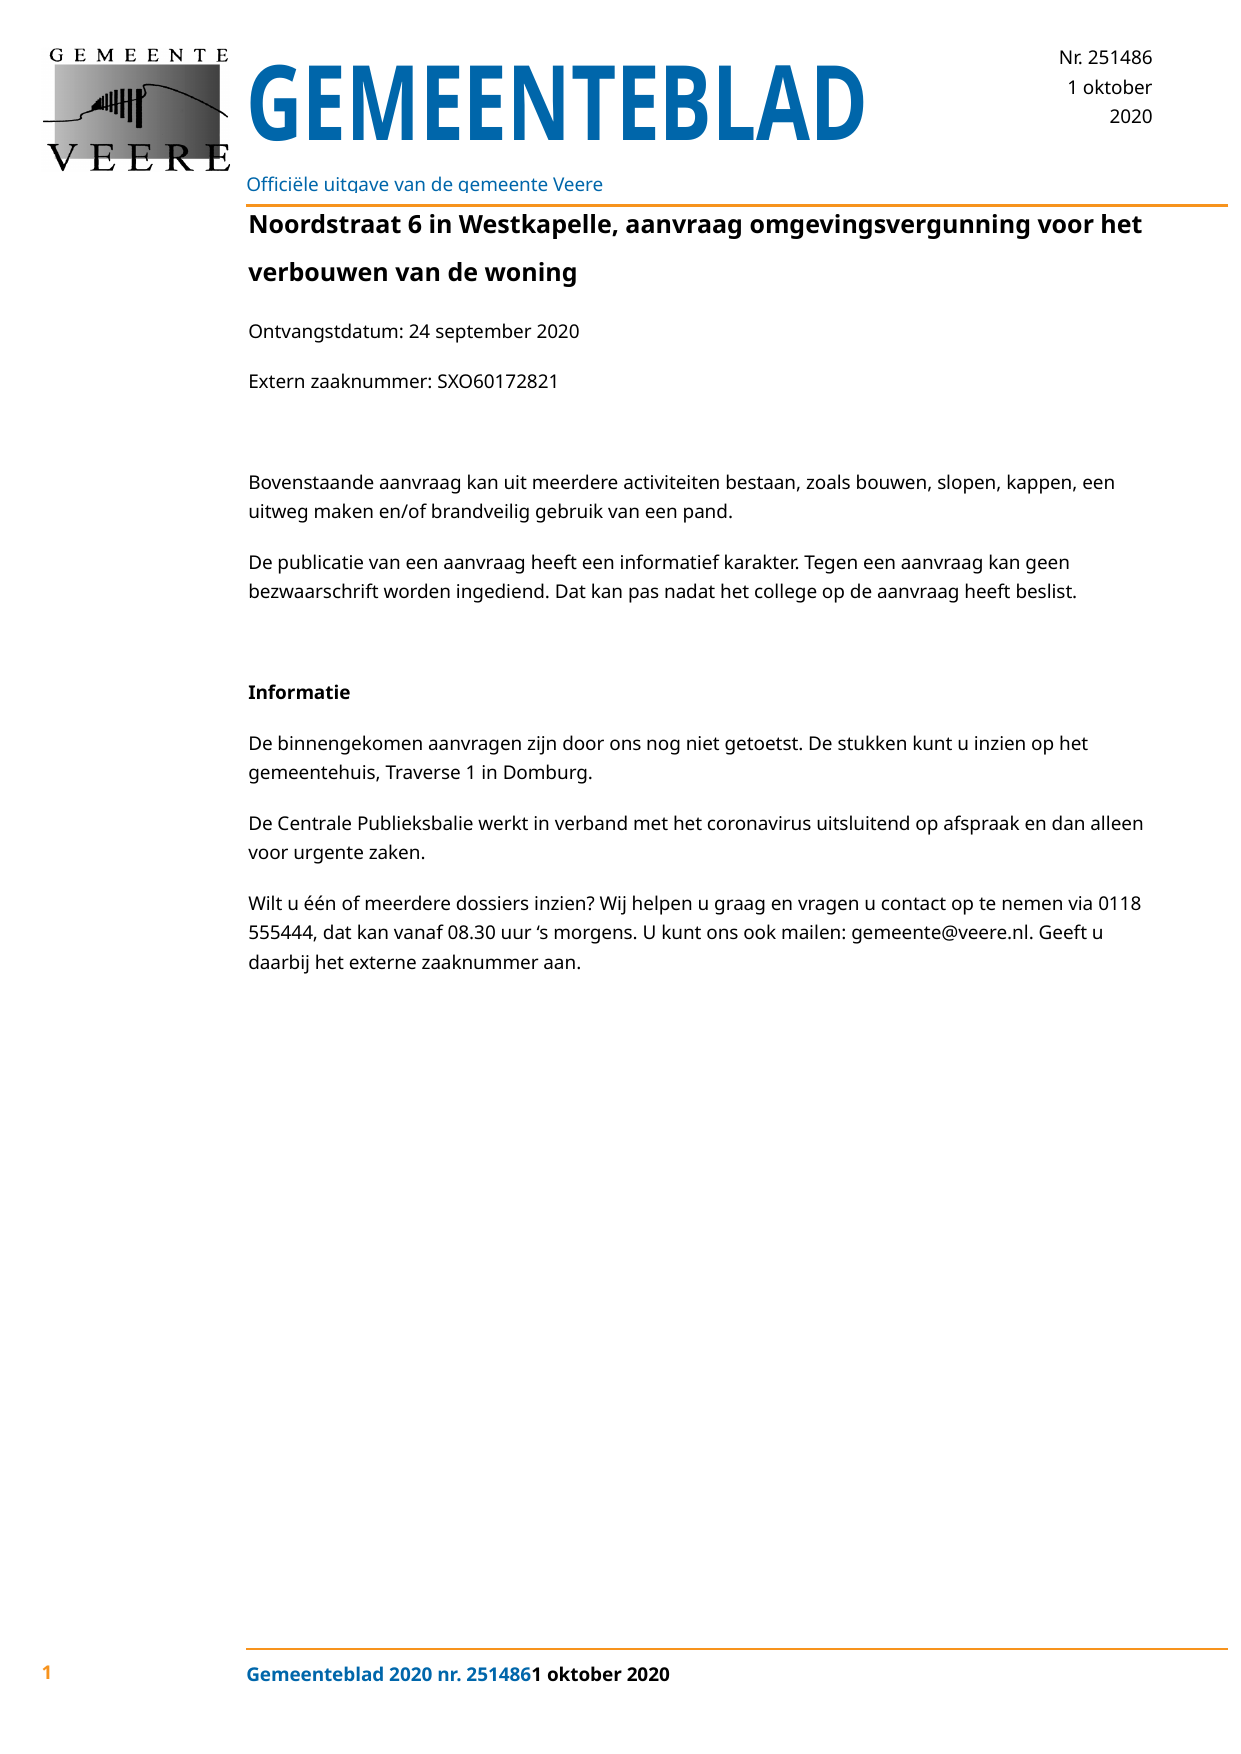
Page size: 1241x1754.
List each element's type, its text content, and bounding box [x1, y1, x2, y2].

text Noordstraat 6 in Westkapelle, aanvraag omgevingsvergunning voor het verbouwen van de woning [248, 207, 1152, 288]
text Ontvangstdatum: 24 september 2020 [248, 318, 1152, 344]
text Wilt u één of meerdere dossiers inzien? Wij helpen u graag en vragen u contact op te nemen via 0118 555444, dat kan vanaf 08.30 uur ‘s morgens. U kunt ons ook mailen: gemeente@veere.nl. Geeft u daarbij het externe zaaknummer aan. [248, 890, 1152, 975]
text Informatie [248, 679, 1152, 705]
picture [41, 47, 231, 172]
text De publicatie van een aanvraag heeft een informatief karakter. Tegen een aanvraag kan geen bezwaarschrift worden ingediend. Dat kan pas nadat het college op de aanvraag heeft beslist. [248, 549, 1152, 604]
text De Centrale Publieksbalie werkt in verband met het coronavirus uitsluitend op afspraak en dan alleen voor urgente zaken. [248, 810, 1152, 865]
text Extern zaaknummer: SXO60172821 [248, 368, 1152, 394]
text Bovenstaande aanvraag kan uit meerdere activiteiten bestaan, zoals bouwen, slopen, kappen, een uitweg maken en/of brandveilig gebruik van een pand. [248, 469, 1152, 524]
text De binnengekomen aanvragen zijn door ons nog niet getoetst. De stukken kunt u inzien op het gemeentehuis, Traverse 1 in Domburg. [248, 730, 1152, 785]
